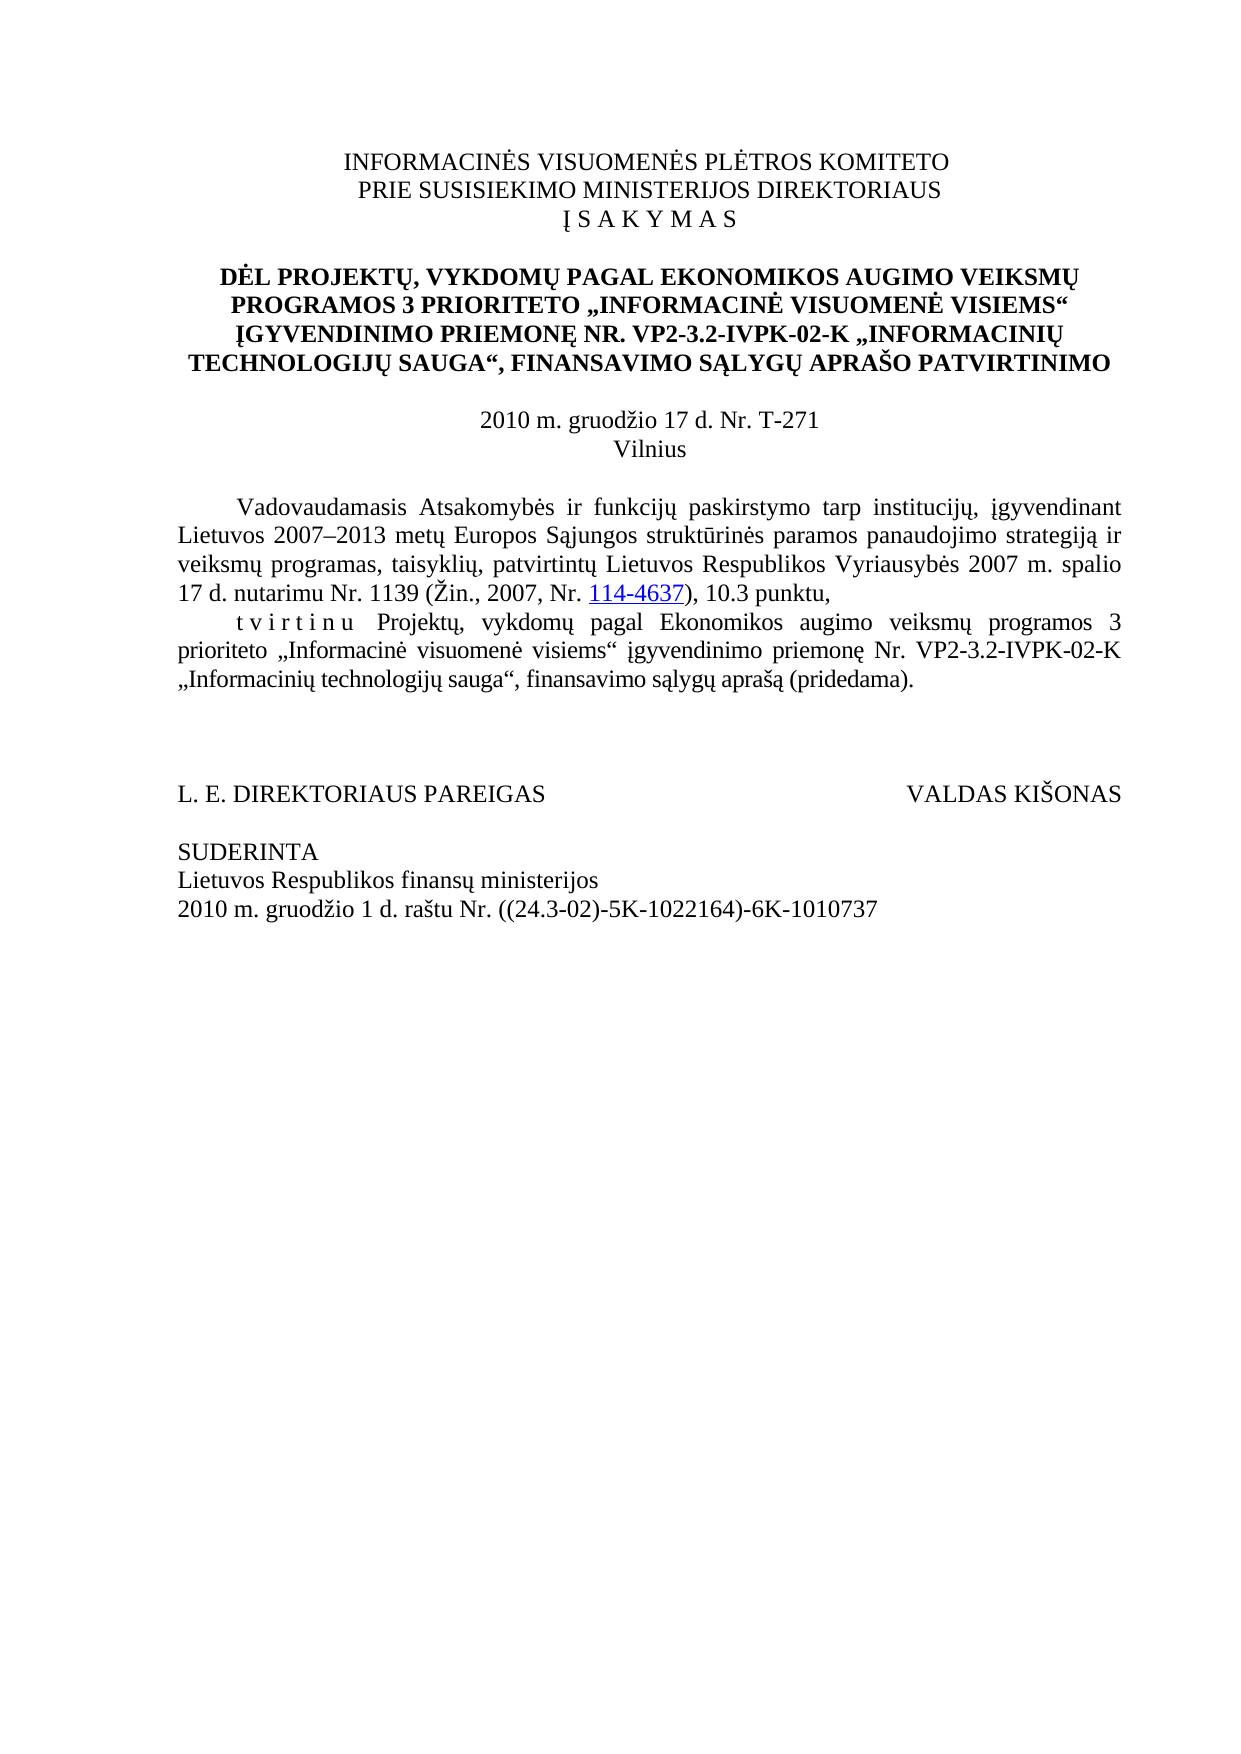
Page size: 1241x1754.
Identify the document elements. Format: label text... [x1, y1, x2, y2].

text INFORMACINĖS VISUOMENĖS PLĖTROS KOMITETO [177, 147, 1122, 176]
text ĮSAKYMAS [177, 204, 1122, 233]
text PRIE SUSISIEKIMO MINISTERIJOS DIREKTORIAUS [177, 176, 1122, 204]
text tvirtinu Projektų, vykdomų pagal Ekonomikos augimo veiksmų programos 3 prioriteto „Informacinė visuomenė visiems“ įgyvendinimo priemonę Nr. VP2-3.2-IVPK-02-K „Informacinių technologijų sauga“, finansavimo sąlygų aprašą (pridedama). [177, 607, 1122, 693]
text SUDERINTA [177, 837, 1122, 866]
text Vilnius [177, 434, 1122, 463]
text Lietuvos Respublikos finansų ministerijos [177, 866, 1122, 894]
text 2010 m. gruodžio 17 d. Nr. T-271 [177, 406, 1122, 434]
text Vadovaudamasis Atsakomybės ir funkcijų paskirstymo tarp institucijų, įgyvendinant Lietuvos 2007–2013 metų Europos Sąjungos struktūrinės paramos panaudojimo strategiją ir veiksmų programas, taisyklių, patvirtintų Lietuvos Respublikos Vyriausybės 2007 m. spalio 17 d. nutarimu Nr. 1139 (Žin., 2007, Nr. 114-4637), 10.3 punktu, [177, 492, 1122, 607]
text 2010 m. gruodžio 1 d. raštu Nr. ((24.3-02)-5K-1022164)-6K-1010737 [177, 894, 1122, 923]
text L. E. direktoriaus pareigas Valdas Kišonas [177, 779, 1122, 808]
text DĖL projektŲ, VYKDOMŲ pagal Ekonomikos augimo veiksmų programos 3 PRIORITETo „INFORMACINĖ VISUOMENĖ VISIEMS“ ĮGYVENDINIMO PRIEMONĘ Nr. VP2-3.2-IVPK-02-k „iNFORMACINIŲ TECHNOLOGIJŲ SAUGA“, FINANSAVIMO SĄLYGŲ APRAŠo PATVIRTINIMO [177, 262, 1122, 377]
